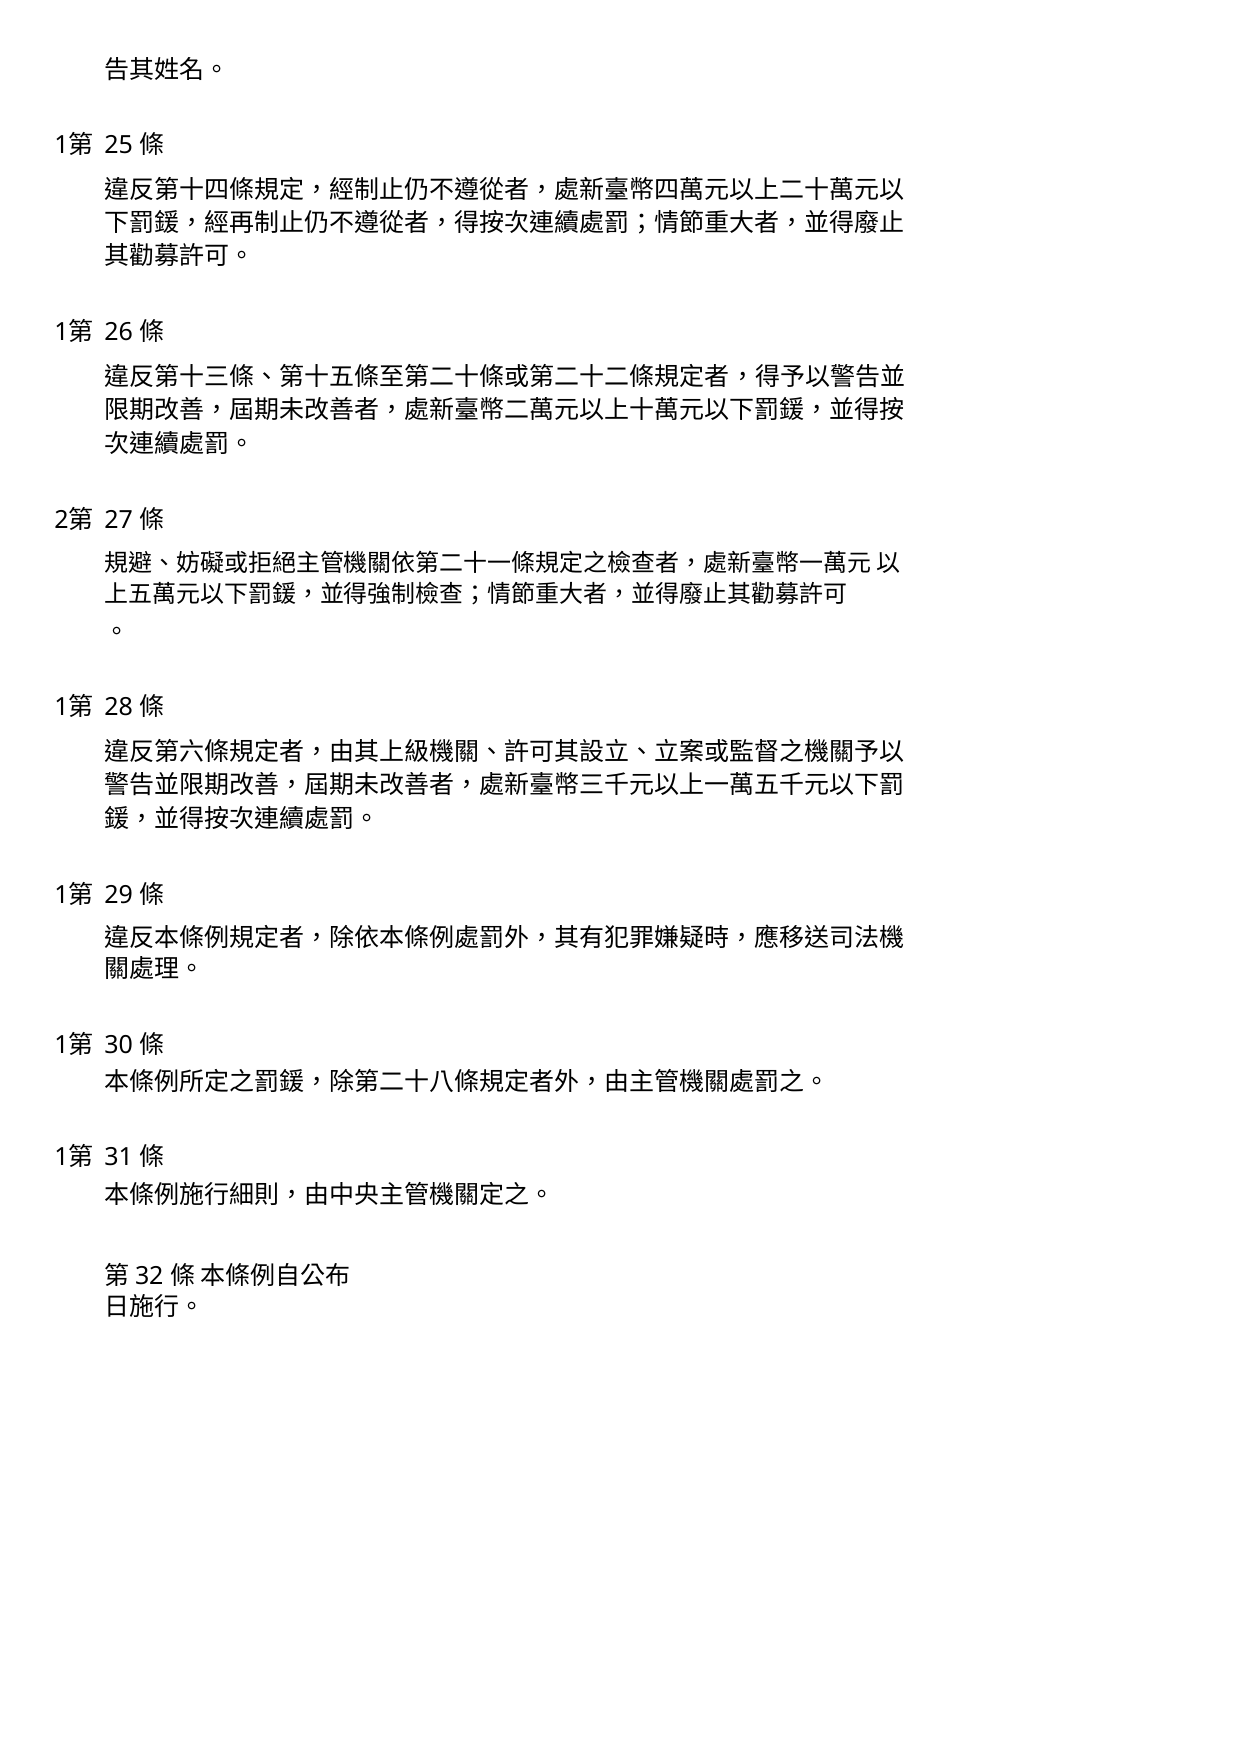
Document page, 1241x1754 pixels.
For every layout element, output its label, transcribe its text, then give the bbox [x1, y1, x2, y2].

text 違反第十三條、第十五條至第二十條或第二十二條規定者，得予以警告並 限期改善，屆期未改善者，處新臺幣二萬元以上十萬元以下罰鍰，並得按 次連續處罰。 [104, 359, 905, 459]
text 本條例施行細則，由中央主管機關定之。 [104, 1180, 905, 1209]
list 25 條 [54, 130, 905, 159]
text 違反第六條規定者，由其上級機關、許可其設立、立案或監督之機關予以 警告並限期改善，屆期未改善者，處新臺幣三千元以上一萬五千元以下罰 鍰，並得按次連續處罰。 [104, 734, 905, 834]
list 30 條 [54, 1030, 905, 1059]
text 規避、妨礙或拒絕主管機關依第二十一條規定之檢查者，處新臺幣一萬元 以上五萬元以下罰鍰，並得強制檢查；情節重大者，並得廢止其勸募許可 [104, 547, 905, 609]
text 違反第十四條規定，經制止仍不遵從者，處新臺幣四萬元以上二十萬元以 下罰鍰，經再制止仍不遵從者，得按次連續處罰；情節重大者，並得廢止 其勸募許可。 [104, 172, 905, 271]
text 本條例所定之罰鍰，除第二十八條規定者外，由主管機關處罰之。 [104, 1068, 905, 1096]
text 第 32 條 本條例自公布日施行。 [104, 1259, 355, 1321]
text 違反本條例規定者，除依本條例處罰外，其有犯罪嫌疑時，應移送司法機 關處理。 [104, 922, 905, 984]
list 27 條 [54, 505, 905, 534]
text 。 [104, 618, 905, 646]
text 告其姓名。 [104, 55, 905, 84]
list 31 條 [54, 1143, 905, 1171]
list 29 條 [54, 880, 905, 909]
list 26 條 [54, 318, 905, 346]
list 28 條 [54, 693, 905, 721]
